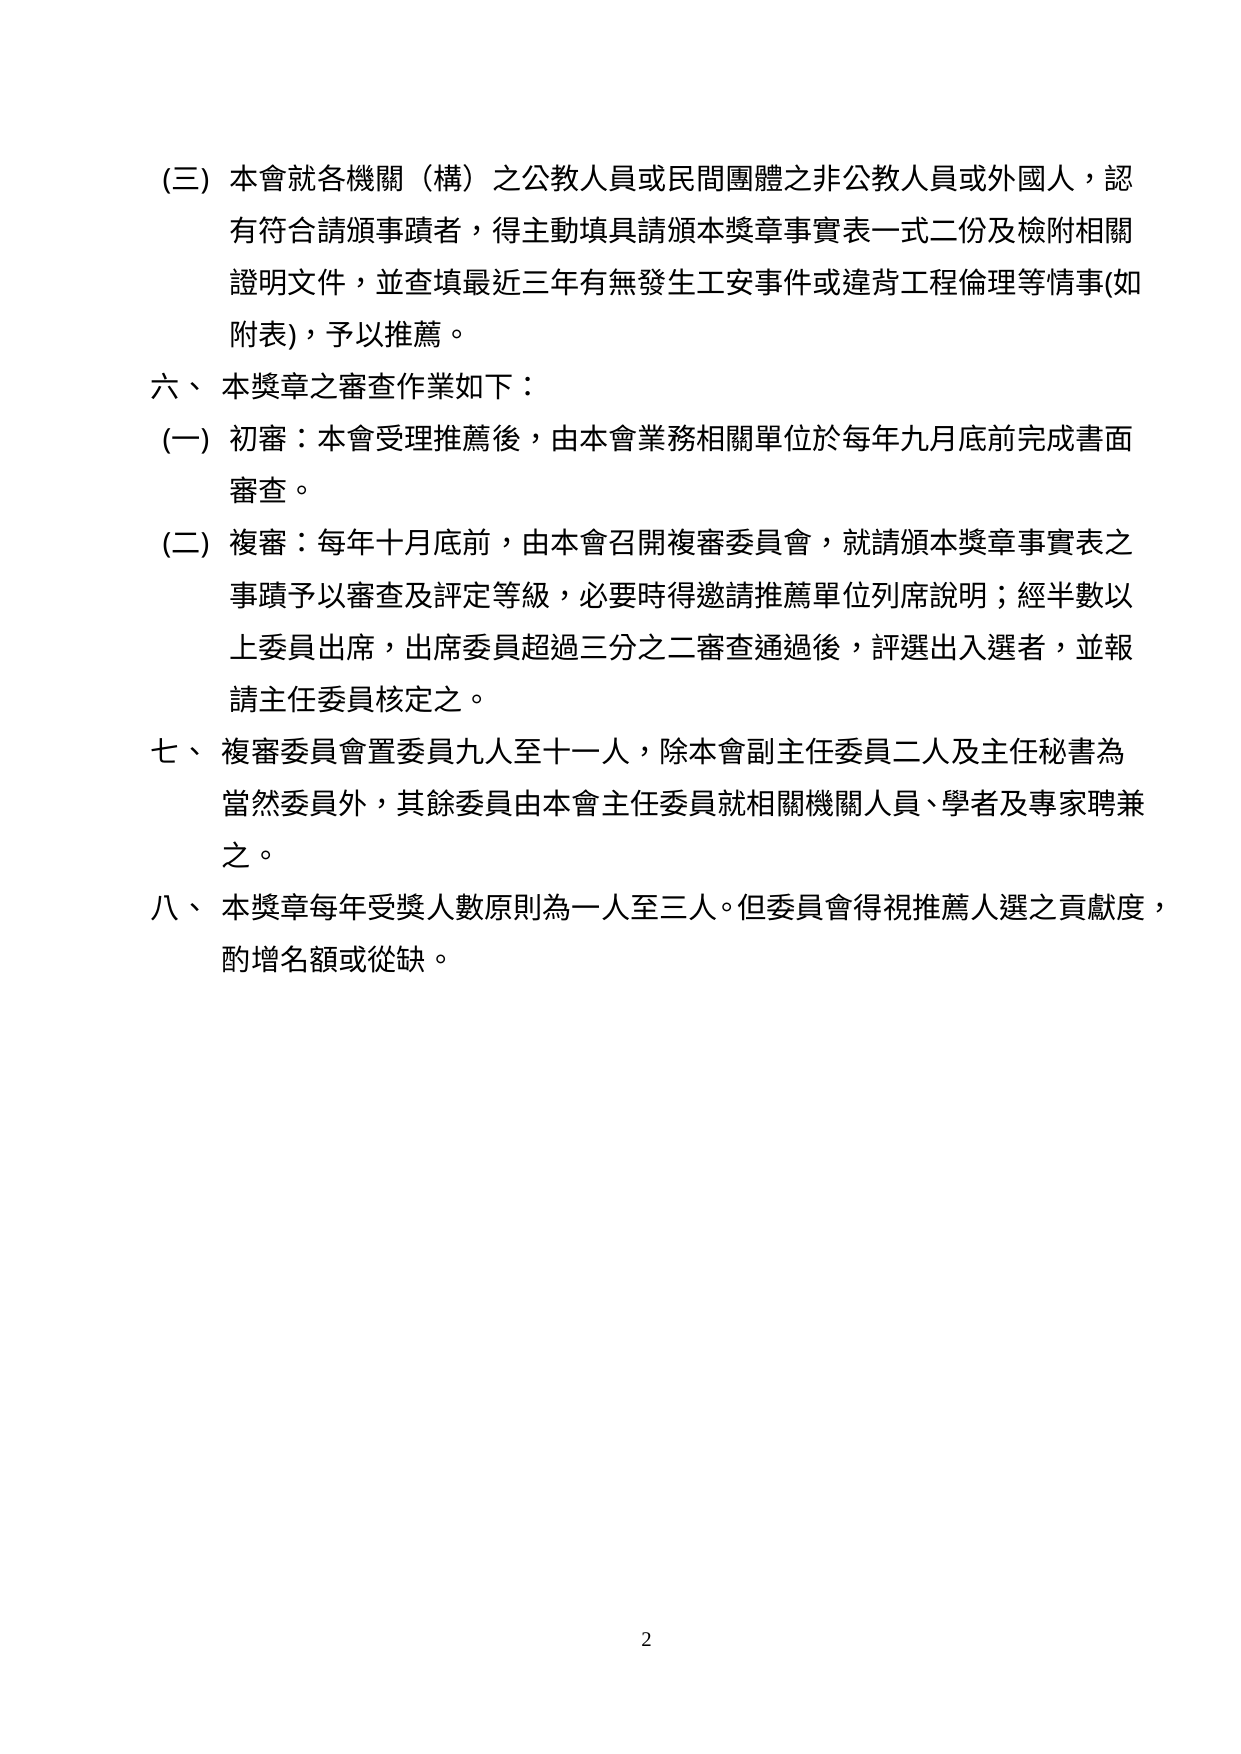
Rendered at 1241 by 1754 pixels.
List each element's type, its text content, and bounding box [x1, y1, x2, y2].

list 本會就各機關（構）之公教人員或民間團體之非公教人員或外國人，認有符合請頒事蹟者，得主動填具請頒本獎章事實表一式二份及檢附相關證明文件，並查填最近三年有無發生工安事件或違背工程倫理等情事(如附表)，予以推薦。 [162, 148, 1145, 356]
list 本獎章之審查作業如下： [151, 356, 1145, 408]
list 複審：每年十月底前，由本會召開複審委員會，就請頒本獎章事實表之事蹟予以審查及評定等級，必要時得邀請推薦單位列席說明；經半數以上委員出席，出席委員超過三分之二審查通過後，評選出入選者，並報請主任委員核定之。 [162, 512, 1145, 721]
list 本獎章每年受獎人數原則為一人至三人。但委員會得視推薦人選之貢獻度，酌增名額或從缺。 [151, 877, 1145, 981]
list 初審：本會受理推薦後，由本會業務相關單位於每年九月底前完成書面審查。 [162, 408, 1145, 512]
list 複審委員會置委員九人至十一人，除本會副主任委員二人及主任秘書為當然委員外，其餘委員由本會主任委員就相關機關人員、學者及專家聘兼之。 [151, 721, 1145, 877]
